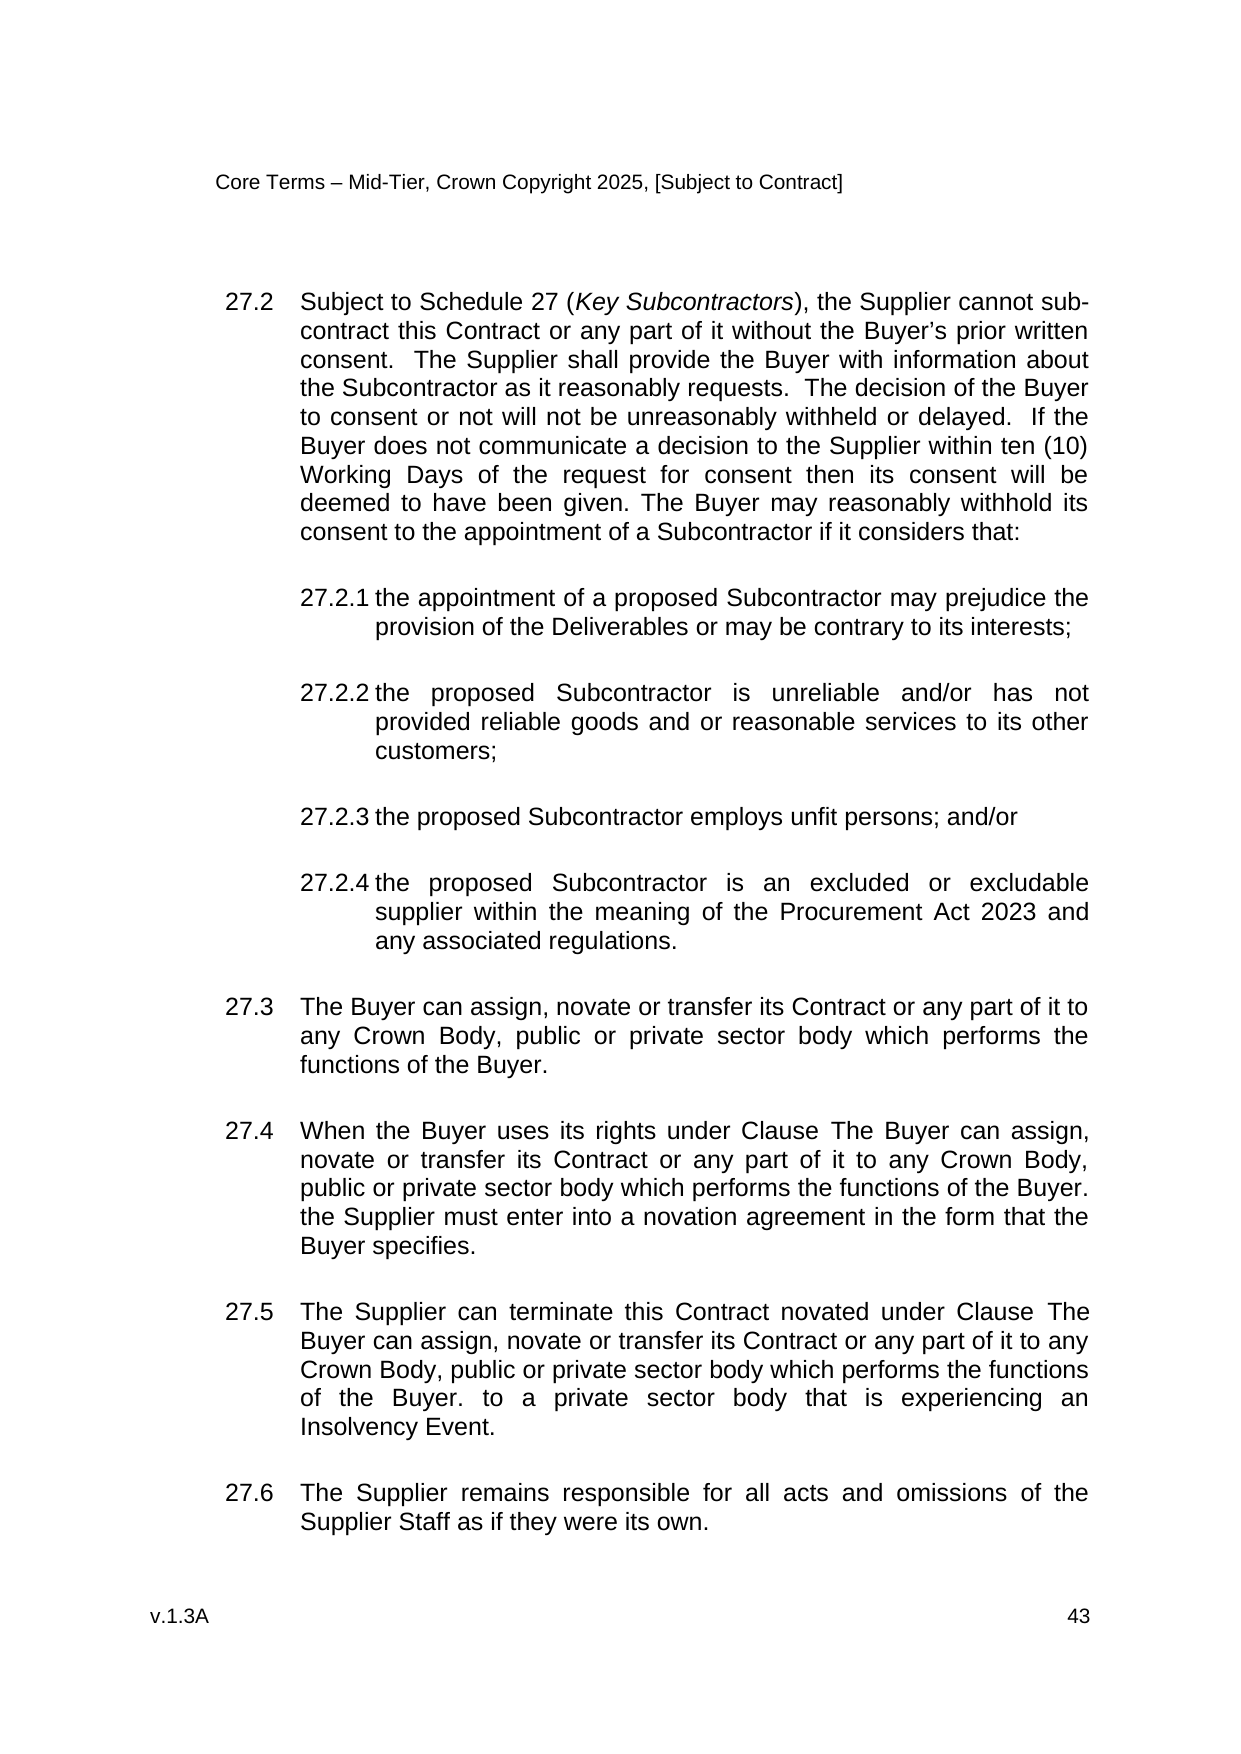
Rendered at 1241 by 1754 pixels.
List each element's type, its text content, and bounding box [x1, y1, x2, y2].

list When the Buyer uses its rights under Clause 27.3 the Supplier must enter into a novation agreement in the form that the Buyer specifies. [225, 1116, 1090, 1259]
list The Supplier can terminate this Contract novated under Clause 27.3 to a private sector body that is experiencing an Insolvency Event. [225, 1297, 1090, 1441]
list the proposed Subcontractor is unreliable and/or has not provided reliable goods and or reasonable services to its other customers; [300, 678, 1090, 764]
list the proposed Subcontractor employs unfit persons; and/or [300, 802, 1090, 831]
list The Buyer can assign, novate or transfer its Contract or any part of it to any Crown Body, public or private sector body which performs the functions of the Buyer. [225, 992, 1090, 1078]
list the appointment of a proposed Subcontractor may prejudice the provision of the Deliverables or may be contrary to its interests; [300, 583, 1090, 641]
list the proposed Subcontractor is an excluded or excludable supplier within the meaning of the Procurement Act 2023 and any associated regulations. [300, 868, 1090, 954]
list Subject to Schedule 27 (Key Subcontractors), the Supplier cannot sub-contract this Contract or any part of it without the Buyer’s prior written consent. The Supplier shall provide the Buyer with information about the Subcontractor as it reasonably requests. The decision of the Buyer to consent or not will not be unreasonably withheld or delayed. If the Buyer does not communicate a decision to the Supplier within ten (10) Working Days of the request for consent then its consent will be deemed to have been given. The Buyer may reasonably withhold its consent to the appointment of a Subcontractor if it considers that: [225, 287, 1090, 546]
list The Supplier remains responsible for all acts and omissions of the Supplier Staff as if they were its own. [225, 1478, 1090, 1536]
